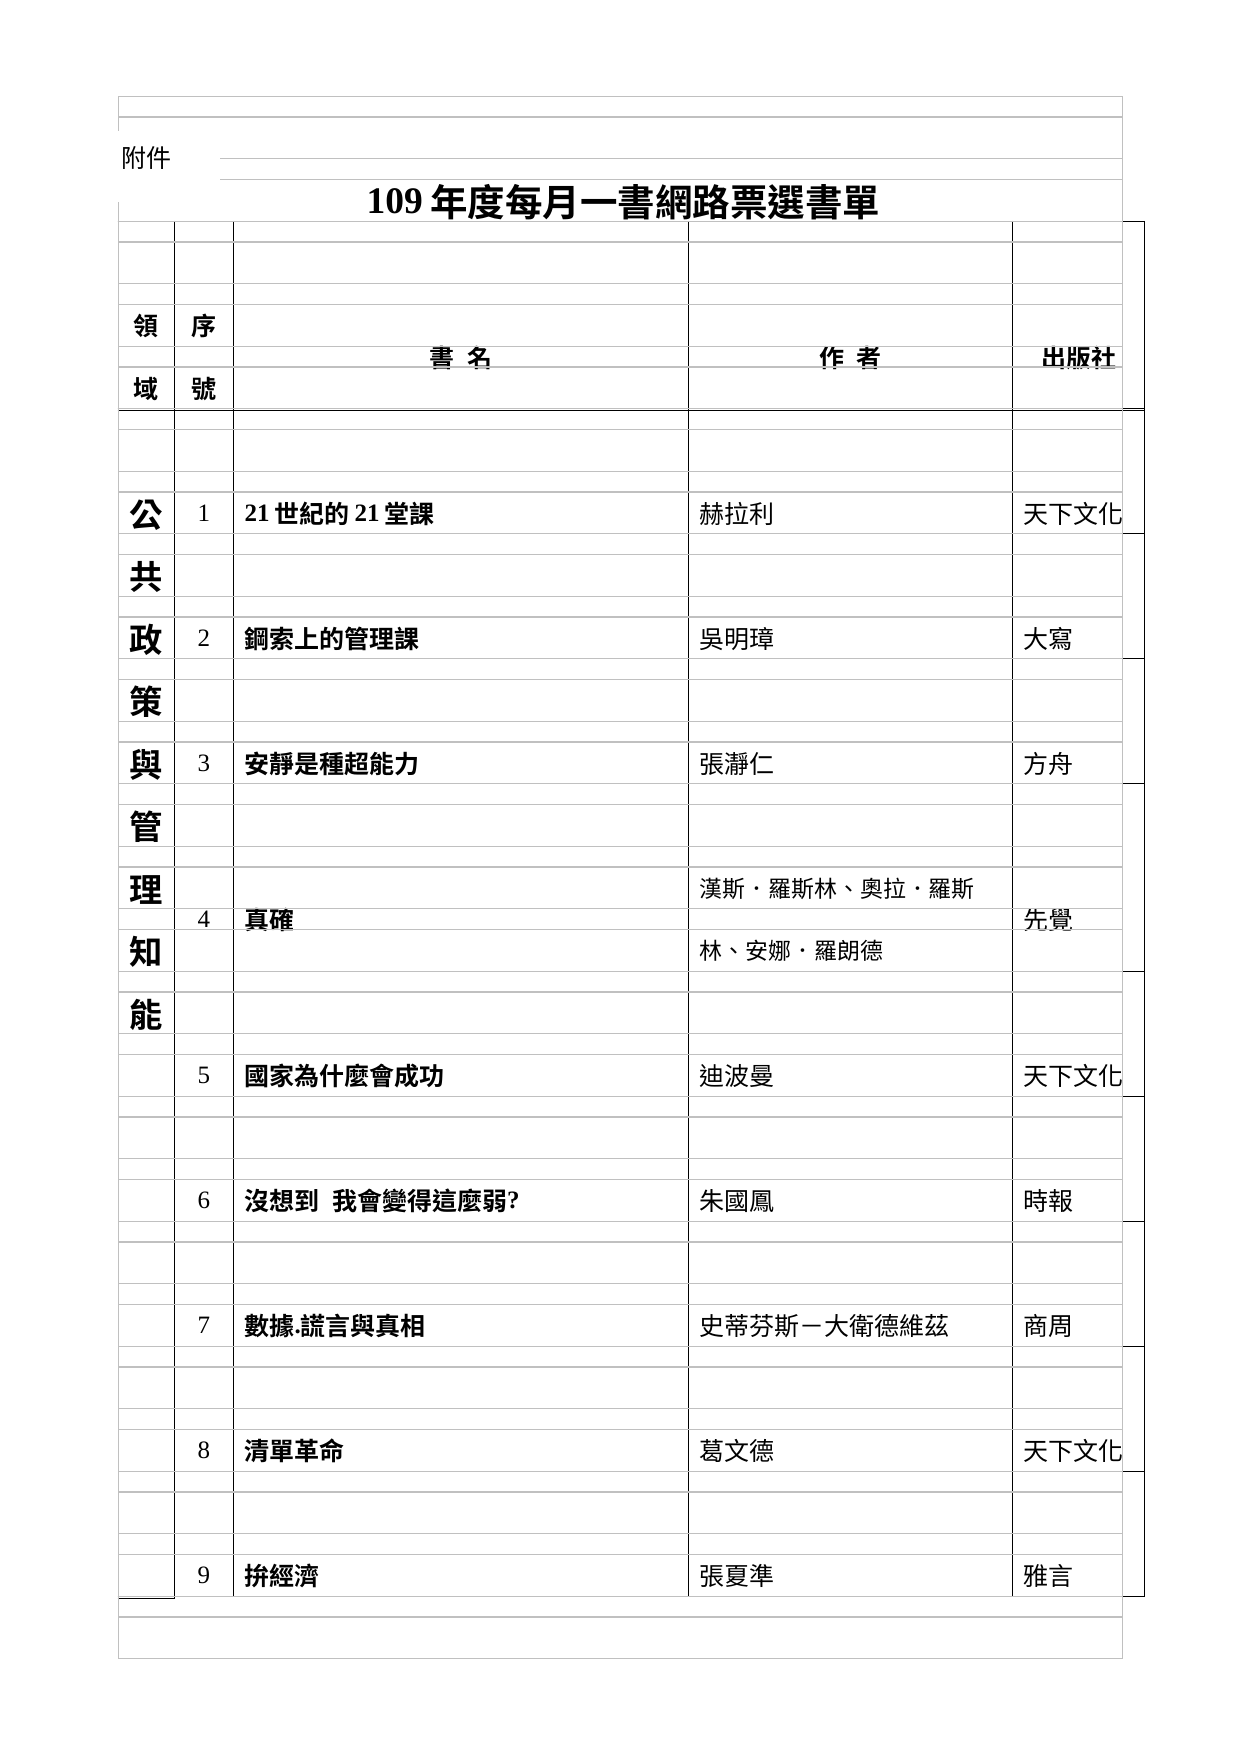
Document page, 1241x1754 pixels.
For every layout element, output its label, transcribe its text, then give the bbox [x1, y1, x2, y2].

table_cell 朱國鳳 [689, 1180, 1012, 1221]
table_cell [1013, 597, 1122, 616]
table_cell [689, 805, 1012, 846]
table_cell 漢斯．羅斯林、奧拉．羅斯 [689, 868, 1012, 908]
table_cell [119, 1097, 174, 1116]
table_cell [1123, 1347, 1144, 1471]
table_cell [119, 472, 174, 491]
table_header 書 名 [479, 347, 688, 366]
table_cell [175, 1222, 233, 1241]
table_cell 先覺 [1013, 847, 1122, 866]
table_cell 鋼索上的管理課 [234, 618, 688, 658]
table_cell 沒想到 我會變得這麼弱? [234, 1180, 688, 1221]
table_header 書 名 [234, 243, 688, 283]
table_cell 赫拉利 [689, 493, 1012, 533]
table_cell 21世紀的21堂課 [234, 493, 688, 533]
table_header 作 者 [834, 347, 865, 366]
table_cell [175, 722, 233, 741]
table_cell [119, 1555, 174, 1596]
table_header [175, 243, 233, 283]
table_cell [119, 534, 174, 554]
table_cell 雅言 [1013, 1555, 1122, 1596]
table_cell [234, 555, 688, 596]
table_cell 真確 [234, 805, 688, 846]
table_cell 安靜是種超能力 [234, 743, 688, 783]
table_cell [1013, 1118, 1122, 1158]
table_cell [119, 1347, 174, 1366]
table_cell [689, 1347, 1012, 1366]
table_cell [119, 972, 174, 991]
table_cell [234, 1534, 688, 1554]
table_cell 拚經濟 [234, 1555, 688, 1596]
table_cell [1123, 534, 1144, 658]
table_cell [689, 680, 1012, 721]
table_cell [1013, 430, 1122, 471]
table_cell [119, 909, 174, 929]
table_cell [689, 597, 1012, 616]
table_cell [175, 930, 233, 971]
table_cell [1123, 972, 1144, 1096]
table_cell 知 [119, 930, 174, 971]
table_cell [689, 909, 1012, 929]
table_cell [175, 430, 233, 471]
table_cell [175, 597, 233, 616]
table_cell 天下文化 [1013, 493, 1122, 533]
table_cell [234, 722, 688, 741]
table_header 作 者 [689, 284, 1012, 304]
table_header [175, 284, 233, 304]
table_header 書 名 [234, 347, 476, 366]
table_cell [175, 1118, 233, 1158]
text 附件 [121, 138, 205, 174]
table_cell [689, 847, 1012, 866]
table_cell 方舟 [1013, 743, 1122, 783]
table_cell [119, 1180, 174, 1221]
table_cell [119, 430, 174, 471]
table_cell [175, 993, 233, 1033]
table_cell [689, 659, 1012, 679]
table_cell [1123, 659, 1144, 783]
table_cell 共 [119, 555, 174, 596]
table_cell [1013, 411, 1122, 429]
table_cell [234, 1284, 688, 1304]
table_header 出版社 [1081, 347, 1097, 366]
table_header 書 名 [234, 368, 688, 408]
table_cell 張瀞仁 [689, 743, 1012, 783]
table_cell [689, 1034, 1012, 1054]
table_header 作 者 [689, 305, 1012, 346]
table_cell 公 [119, 493, 174, 533]
table_cell [234, 1159, 688, 1179]
table_cell [175, 1472, 233, 1491]
table_cell [1013, 1534, 1122, 1554]
table_cell [119, 1493, 174, 1533]
table_cell [1013, 1409, 1122, 1429]
table_cell [234, 597, 688, 616]
table_cell [689, 784, 1012, 804]
table_cell 先覺 [1013, 805, 1122, 846]
table_cell 真確 [234, 930, 688, 971]
table_cell [234, 1118, 688, 1158]
table_cell [234, 1222, 688, 1241]
table_header 作 者 [689, 368, 1012, 408]
table_cell 清單革命 [234, 1430, 688, 1471]
table_cell [175, 1534, 233, 1554]
table_cell [1013, 1222, 1122, 1241]
table_cell [119, 597, 174, 616]
table_header 序 [175, 305, 233, 346]
table_cell [175, 1493, 233, 1533]
table_cell [234, 1034, 688, 1054]
table_cell 先覺 [1013, 909, 1035, 929]
table_cell [234, 1347, 688, 1366]
table_cell [119, 659, 174, 679]
table_cell [689, 1097, 1012, 1116]
table_cell [1013, 534, 1122, 554]
table_cell [1013, 1243, 1122, 1283]
table_cell [119, 411, 174, 429]
table_cell [175, 1034, 233, 1054]
table_cell [175, 659, 233, 679]
table_cell [1013, 1472, 1122, 1491]
table_cell [119, 1305, 174, 1346]
table_cell [689, 1159, 1012, 1179]
table_cell 真確 [234, 909, 255, 929]
table_cell [689, 1243, 1012, 1283]
table_cell [689, 1118, 1012, 1158]
table_cell [1013, 1368, 1122, 1408]
table_header [119, 243, 174, 283]
table_cell [234, 680, 688, 721]
table_cell 1 [175, 493, 233, 533]
table_cell 商周 [1013, 1305, 1122, 1346]
table_cell [234, 972, 688, 991]
table_cell [689, 1534, 1012, 1554]
table_cell [119, 1472, 174, 1491]
table_cell [175, 972, 233, 991]
table_cell [119, 1368, 174, 1408]
table_header [119, 284, 174, 304]
table_header [119, 347, 174, 366]
table_cell [1013, 659, 1122, 679]
table_header 書 名 [234, 305, 688, 346]
table_cell [1013, 1493, 1122, 1533]
table_cell [689, 430, 1012, 471]
table_header 出版社 [1110, 347, 1122, 366]
table_cell [689, 993, 1012, 1033]
table_cell [119, 1034, 174, 1054]
table_cell 時報 [1013, 1180, 1122, 1221]
table_cell 真確 [234, 784, 688, 804]
table_cell 林、安娜．羅朗德 [689, 930, 1012, 971]
table_cell [1013, 972, 1122, 991]
table_header 出版社 [1013, 284, 1122, 304]
table_cell [234, 659, 688, 679]
table_cell 真確 [275, 909, 284, 918]
table_cell 天下文化 [1013, 1055, 1122, 1096]
table_cell [1123, 411, 1144, 533]
table_cell [175, 680, 233, 721]
table_cell [689, 1493, 1012, 1533]
table_cell 天下文化 [1013, 1430, 1122, 1471]
table_cell 2 [175, 618, 233, 658]
table_cell 先覺 [1013, 784, 1122, 804]
table_cell [1013, 1159, 1122, 1179]
table_cell [234, 1409, 688, 1429]
table_cell [175, 784, 233, 804]
table_cell [119, 722, 174, 741]
table_cell 張夏準 [689, 1555, 1012, 1596]
table_cell [234, 1097, 688, 1116]
table_header 書 名 [234, 284, 688, 304]
table_cell [175, 805, 233, 846]
table_cell [689, 722, 1012, 741]
table_cell [175, 555, 233, 596]
table_cell [1013, 1097, 1122, 1116]
table_header 作 者 [826, 347, 833, 366]
table_cell [119, 784, 174, 804]
table_cell [175, 868, 233, 908]
table_cell 9 [175, 1555, 233, 1596]
table_cell [175, 1159, 233, 1179]
table_cell [234, 472, 688, 491]
table_cell 先覺 [1036, 909, 1122, 929]
table_cell 真確 [287, 909, 688, 929]
table_cell [1013, 1347, 1122, 1366]
table_cell [1013, 680, 1122, 721]
table_header 作 者 [689, 347, 825, 366]
table_header 出版社 [1013, 368, 1122, 408]
table_cell [1013, 1284, 1122, 1304]
table_cell [234, 411, 688, 429]
table_cell [119, 1409, 174, 1429]
table_header 書 名 [234, 222, 688, 241]
table_header 作 者 [869, 347, 1012, 366]
table_cell [175, 534, 233, 554]
table_header [175, 222, 233, 241]
table_cell [689, 1472, 1012, 1491]
table_cell 數據.謊言與真相 [234, 1305, 688, 1346]
table_cell [175, 1347, 233, 1366]
table_cell [1013, 555, 1122, 596]
table_cell [175, 1243, 233, 1283]
table_cell [689, 472, 1012, 491]
table_header 出版社 [1123, 222, 1144, 408]
table_cell [119, 1159, 174, 1179]
table_cell 大寫 [1013, 618, 1122, 658]
table_cell [175, 1097, 233, 1116]
table_cell [119, 1055, 174, 1096]
table_cell 與 [119, 743, 174, 783]
table_header 出版社 [1013, 347, 1052, 366]
table_cell [689, 1284, 1012, 1304]
table_cell [119, 1284, 174, 1304]
table_cell 先覺 [1013, 868, 1122, 908]
table_cell [1013, 1034, 1122, 1054]
table_cell [689, 1409, 1012, 1429]
table_header 領 [119, 305, 174, 346]
table_cell 6 [175, 1180, 233, 1221]
table_cell 管 [119, 805, 174, 846]
table_cell 迪波曼 [689, 1055, 1012, 1096]
text 109年度每月一書網路票選書單 [106, 131, 1122, 221]
table_header [119, 222, 174, 241]
table_cell [1013, 722, 1122, 741]
table_cell [119, 1243, 174, 1283]
table_cell 5 [175, 1055, 233, 1096]
table_cell 真確 [234, 868, 688, 908]
table_header 出版社 [1013, 243, 1122, 283]
table_cell [689, 972, 1012, 991]
table_cell [175, 1284, 233, 1304]
table_cell [234, 1243, 688, 1283]
table_cell [234, 1493, 688, 1533]
table_cell [175, 1409, 233, 1429]
table_header 作 者 [689, 243, 1012, 283]
table_cell [234, 1368, 688, 1408]
table_cell [175, 1368, 233, 1408]
table_cell [1123, 1222, 1144, 1346]
table_cell [234, 1472, 688, 1491]
table_cell 理 [119, 868, 174, 908]
table_cell [175, 411, 233, 429]
table_cell [689, 534, 1012, 554]
table_header 出版社 [1055, 347, 1068, 366]
table_cell 葛文德 [689, 1430, 1012, 1471]
table_cell [234, 534, 688, 554]
table_cell 3 [175, 743, 233, 783]
table_cell [119, 1430, 174, 1471]
table_cell [119, 1534, 174, 1554]
table_cell [689, 1368, 1012, 1408]
table_cell [119, 1222, 174, 1241]
table_cell [119, 1118, 174, 1158]
table_cell 7 [175, 1305, 233, 1346]
table_cell 4 [175, 909, 233, 929]
table_cell 國家為什麼會成功 [234, 1055, 688, 1096]
table_cell [1123, 1472, 1144, 1596]
table_cell 能 [119, 993, 174, 1033]
table_cell 真確 [258, 909, 273, 929]
table_header 作 者 [689, 222, 1012, 241]
table_cell 史蒂芬斯－大衛德維茲 [689, 1305, 1012, 1346]
table_cell 真確 [274, 919, 281, 929]
table_header 出版社 [1098, 347, 1107, 366]
table_cell 先覺 [1123, 784, 1144, 971]
table_cell 政 [119, 618, 174, 658]
table_cell 策 [119, 680, 174, 721]
table_cell [689, 555, 1012, 596]
table_cell [1013, 993, 1122, 1033]
table_cell 先覺 [1013, 930, 1122, 971]
table_cell [234, 430, 688, 471]
table_cell 真確 [234, 847, 688, 866]
table_cell [175, 847, 233, 866]
table_cell [689, 411, 1012, 429]
table_cell [1013, 472, 1122, 491]
table_header 域 [119, 368, 174, 408]
table_header 號 [175, 368, 233, 408]
table_cell [1123, 1097, 1144, 1221]
table_cell [175, 472, 233, 491]
table_cell [119, 847, 174, 866]
table_header [175, 347, 233, 366]
table_header 出版社 [1013, 305, 1122, 346]
table_cell [689, 1222, 1012, 1241]
table_cell 8 [175, 1430, 233, 1471]
table_cell 先覺 [1030, 921, 1038, 929]
table_header 出版社 [1013, 222, 1122, 241]
table_cell [234, 993, 688, 1033]
table_cell 吳明璋 [689, 618, 1012, 658]
